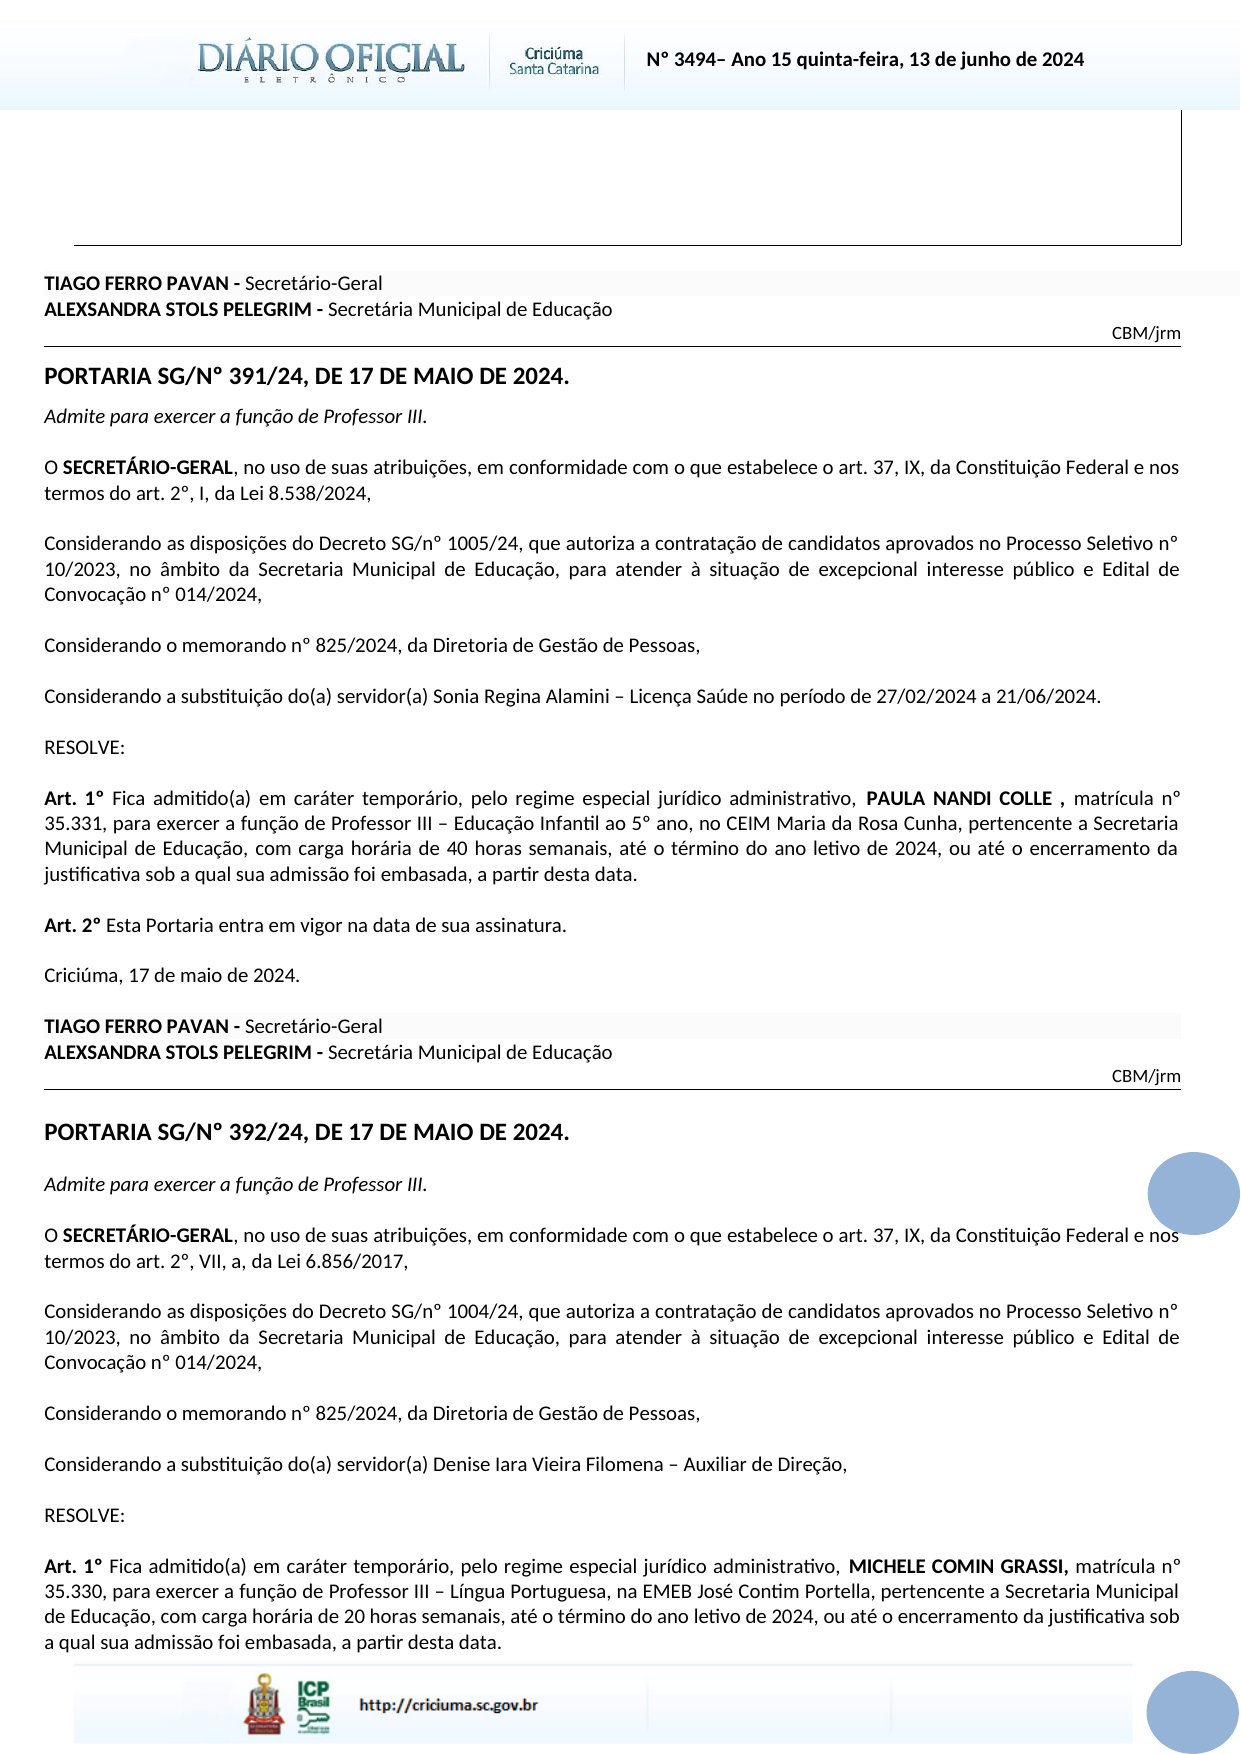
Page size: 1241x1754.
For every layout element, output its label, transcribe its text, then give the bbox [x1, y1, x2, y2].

text Considerando a substituição do(a) servidor(a) Denise Iara Vieira Filomena – Auxiliar de Direção, [44, 1451, 1181, 1477]
text Art. 1º Fica admitido(a) em caráter temporário, pelo regime especial jurídico administrativo, PAULA NANDI COLLE , matrícula nº 35.331, para exercer a função de Professor III – Educação Infantil ao 5º ano, no CEIM Maria da Rosa Cunha, pertencente a Secretaria Municipal de Educação, com carga horária de 40 horas semanais, até o término do ano letivo de 2024, ou até o encerramento da justificativa sob a qual sua admissão foi embasada, a partir desta data. [44, 785, 1181, 886]
text Admite para exercer a função de Professor III. [44, 1172, 1153, 1197]
text TIAGO FERRO PAVAN - Secretário-Geral [44, 271, 1240, 296]
text Art. 2º Esta Portaria entra em vigor na data de sua assinatura. [44, 912, 1181, 937]
text TIAGO FERRO PAVAN - Secretário-Geral [44, 1013, 1181, 1039]
text O SECRETÁRIO-GERAL, no uso de suas atribuições, em conformidade com o que estabelece o art. 37, IX, da Constituição Federal e nos termos do art. 2º, I, da Lei 8.538/2024, [44, 454, 1181, 505]
text Art. 1º Fica admitido(a) em caráter temporário, pelo regime especial jurídico administrativo, MICHELE COMIN GRASSI, matrícula nº 35.330, para exercer a função de Professor III – Língua Portuguesa, na EMEB José Contim Portella, pertencente a Secretaria Municipal de Educação, com carga horária de 20 horas semanais, até o término do ano letivo de 2024, ou até o encerramento da justificativa sob a qual sua admissão foi embasada, a partir desta data. [44, 1553, 1181, 1654]
text Considerando as disposições do Decreto SG/nº 1004/24, que autoriza a contratação de candidatos aprovados no Processo Seletivo nº 10/2023, no âmbito da Secretaria Municipal de Educação, para atender à situação de excepcional interesse público e Edital de Convocação nº 014/2024, [44, 1299, 1181, 1375]
text Considerando a substituição do(a) servidor(a) Sonia Regina Alamini – Licença Saúde no período de 27/02/2024 a 21/06/2024. [44, 683, 1181, 708]
text Admite para exercer a função de Professor III. [44, 403, 1181, 429]
text RESOLVE: [44, 734, 1181, 759]
text O SECRETÁRIO-GERAL, no uso de suas atribuições, em conformidade com o que estabelece o art. 37, IX, da Constituição Federal e nos termos do art. 2º, VII, a, da Lei 6.856/2017, [44, 1222, 1181, 1273]
text ALEXSANDRA STOLS PELEGRIM - Secretária Municipal de Educação [44, 1039, 1181, 1064]
text CBM/jrm [44, 321, 1181, 346]
text ALEXSANDRA STOLS PELEGRIM - Secretária Municipal de Educação [44, 296, 1240, 321]
text PORTARIA SG/Nº 392/24, DE 17 DE MAIO DE 2024. [44, 1116, 1181, 1146]
text PORTARIA SG/Nº 391/24, DE 17 DE MAIO DE 2024. [44, 360, 1181, 391]
text Considerando as disposições do Decreto SG/nº 1005/24, que autoriza a contratação de candidatos aprovados no Processo Seletivo nº 10/2023, no âmbito da Secretaria Municipal de Educação, para atender à situação de excepcional interesse público e Edital de Convocação nº 014/2024, [44, 531, 1181, 607]
text RESOLVE: [44, 1502, 1181, 1527]
text CBM/jrm [44, 1064, 1181, 1089]
text Considerando o memorando nº 825/2024, da Diretoria de Gestão de Pessoas, [44, 632, 1181, 658]
text Considerando o memorando nº 825/2024, da Diretoria de Gestão de Pessoas, [44, 1400, 1181, 1426]
text Criciúma, 17 de maio de 2024. [44, 963, 1181, 988]
